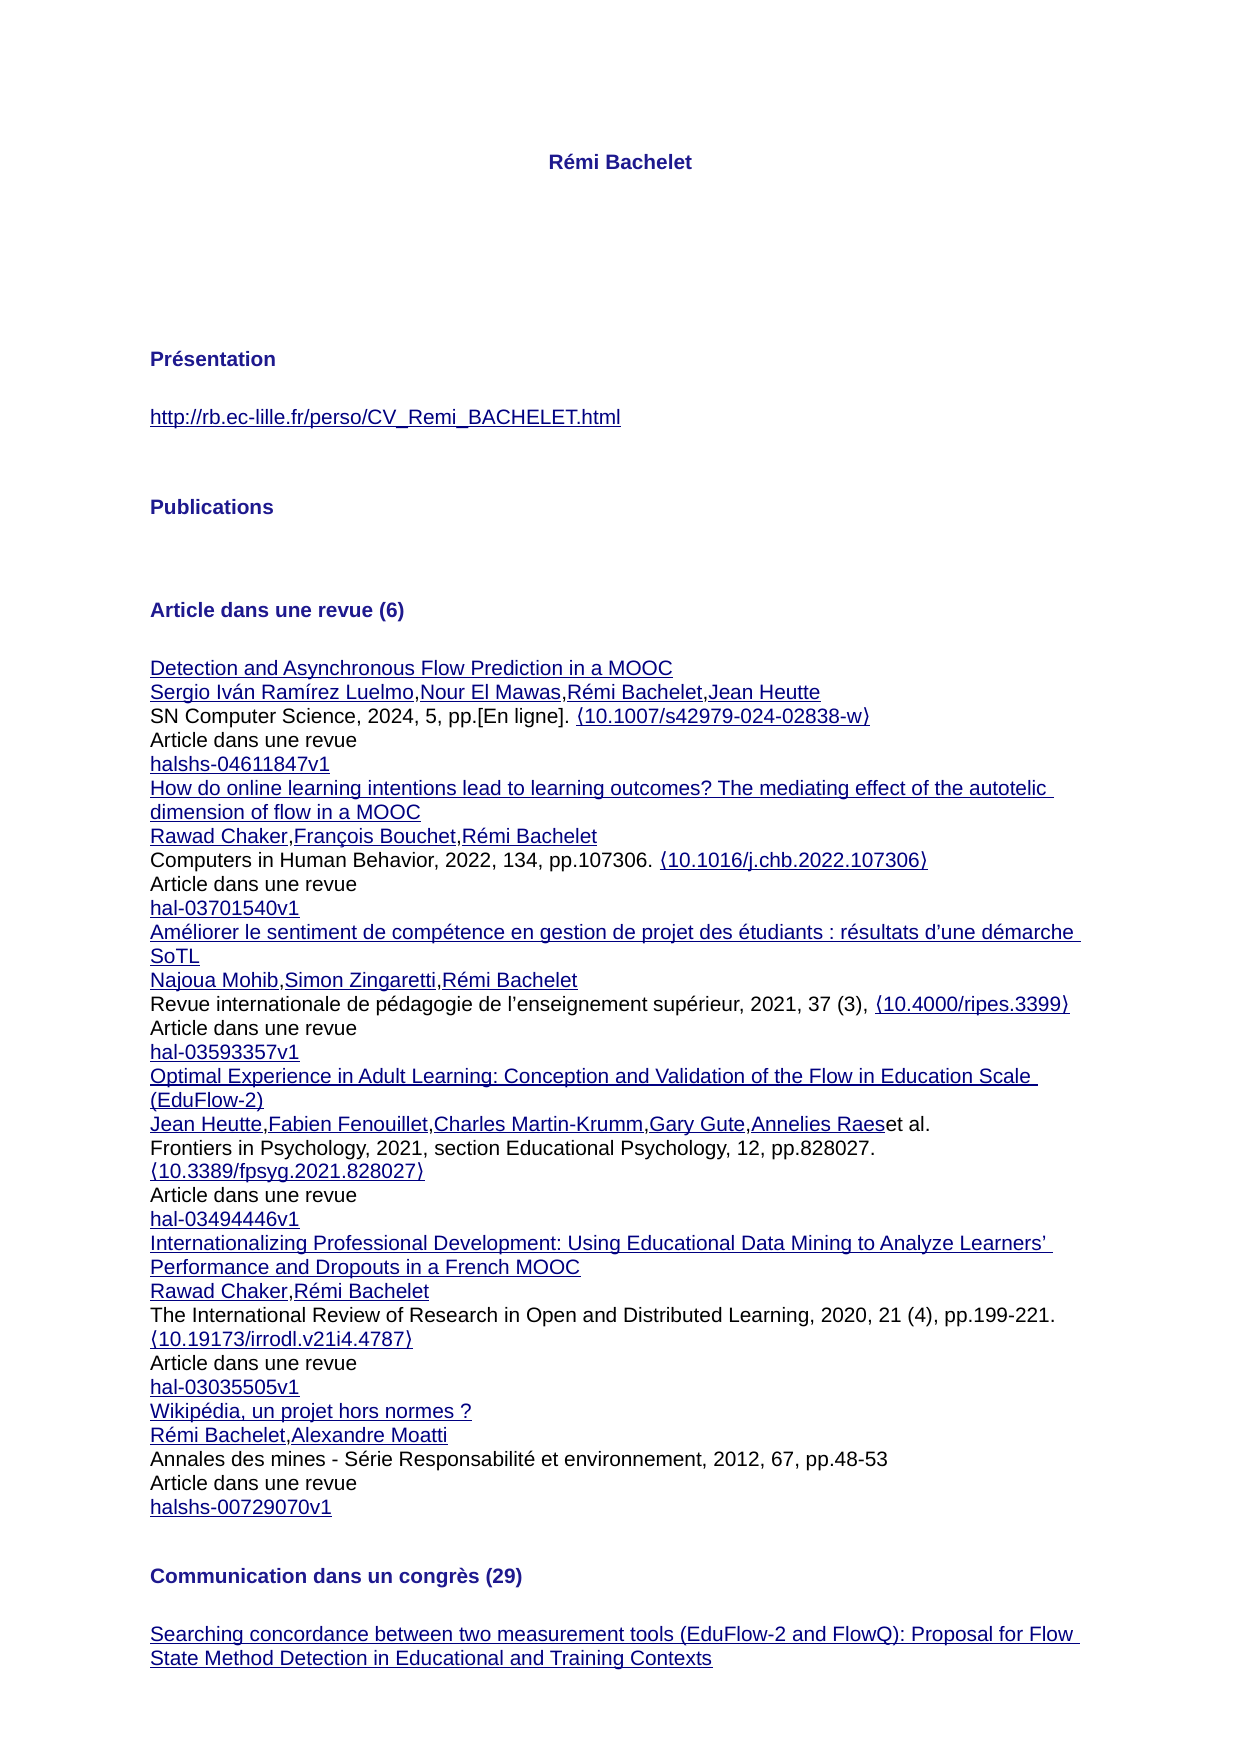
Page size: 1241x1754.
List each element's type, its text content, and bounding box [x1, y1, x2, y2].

table_cell Wikipédia, un projet hors normes ? Rémi Bachelet,Alexandre Moatti Annales des mines - Série Responsabilité et environnement, 2012, 67, pp.48-53 Article dans une revue halshs-00729070v1 [150, 1399, 1090, 1519]
table_header Searching concordance between two measurement tools (EduFlow-2 and FlowQ): Proposal for Flow State Method Detection in Educational and Training Contexts [150, 1622, 1090, 1670]
table_cell Optimal Experience in Adult Learning: Conception and Validation of the Flow in Education Scale (EduFlow-2) Jean Heutte,Fabien Fenouillet,Charles Martin-Krumm,Gary Gute,Annelies Raeset al. Frontiers in Psychology, 2021, section Educational Psychology, 12, pp.828027. ⟨10.3389/fpsyg.2021.828027⟩ Article dans une revue hal-03494446v1 [150, 1064, 1090, 1231]
subtitle Publications [150, 495, 1090, 519]
subtitle Article dans une revue (6) [150, 598, 1090, 622]
table_cell Internationalizing Professional Development: Using Educational Data Mining to Analyze Learners’ Performance and Dropouts in a French MOOC Rawad Chaker,Rémi Bachelet The International Review of Research in Open and Distributed Learning, 2020, 21 (4), pp.199-221. ⟨10.19173/irrodl.v21i4.4787⟩ Article dans une revue hal-03035505v1 [150, 1231, 1090, 1399]
table_cell Améliorer le sentiment de compétence en gestion de projet des étudiants : résultats d’une démarche SoTL Najoua Mohib,Simon Zingaretti,Rémi Bachelet Revue internationale de pédagogie de l’enseignement supérieur, 2021, 37 (3), ⟨10.4000/ripes.3399⟩ Article dans une revue hal-03593357v1 [150, 920, 1090, 1063]
subtitle Communication dans un congrès (29) [150, 1563, 1090, 1587]
subtitle Présentation [150, 347, 1090, 371]
table_cell How do online learning intentions lead to learning outcomes? The mediating effect of the autotelic dimension of flow in a MOOC Rawad Chaker,François Bouchet,Rémi Bachelet Computers in Human Behavior, 2022, 134, pp.107306. ⟨10.1016/j.chb.2022.107306⟩ Article dans une revue hal-03701540v1 [150, 776, 1090, 920]
table_header Detection and Asynchronous Flow Prediction in a MOOC Sergio Iván Ramírez Luelmo,Nour El Mawas,Rémi Bachelet,Jean Heutte SN Computer Science, 2024, 5, pp.[En ligne]. ⟨10.1007/s42979-024-02838-w⟩ Article dans une revue halshs-04611847v1 [150, 656, 1090, 776]
text http://rb.ec-lille.fr/perso/CV_Remi_BACHELET.html [150, 405, 1090, 429]
subtitle Rémi Bachelet [150, 150, 1090, 174]
